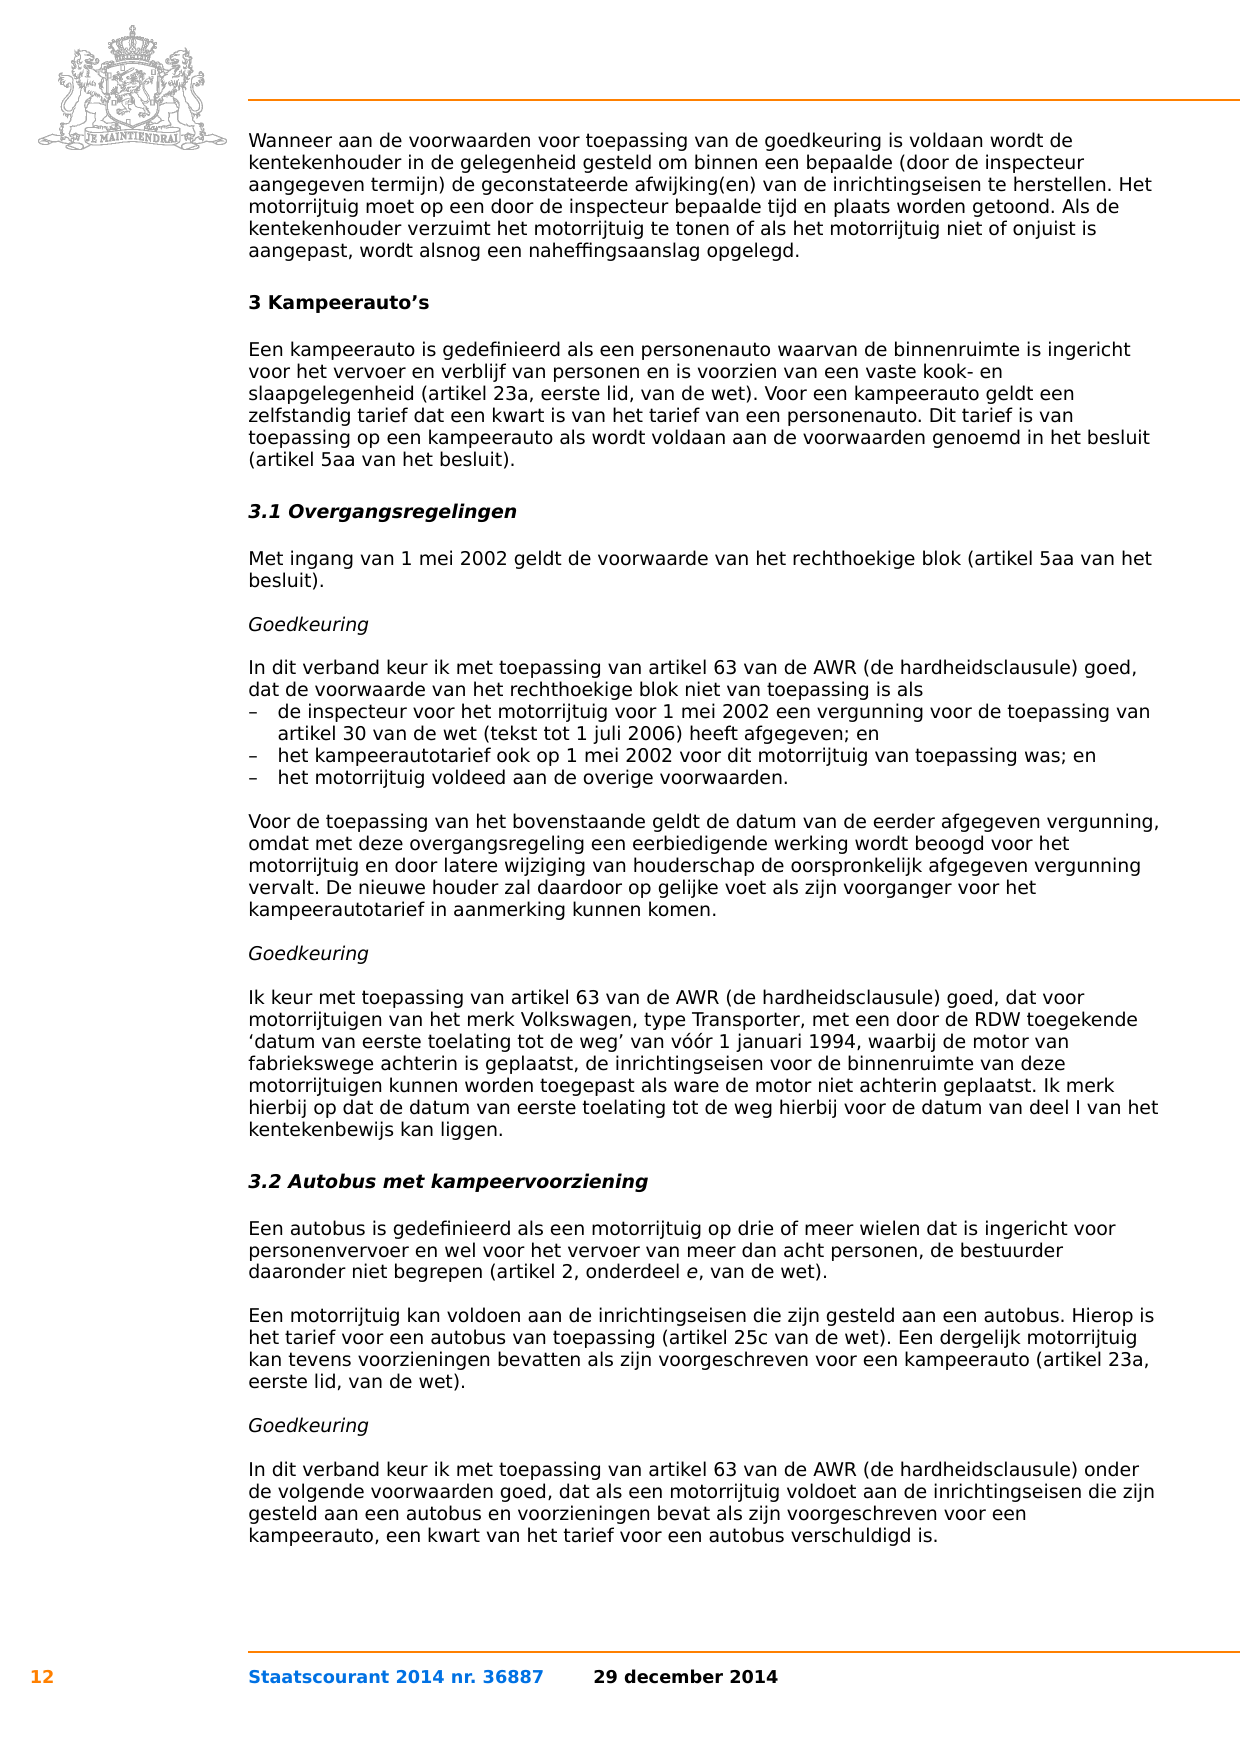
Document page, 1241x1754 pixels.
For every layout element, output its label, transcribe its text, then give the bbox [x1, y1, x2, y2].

text Met ingang van 1 mei 2002 geldt de voorwaarde van het rechthoekige blok (artikel 5aa van het besluit). [248, 548, 1163, 592]
text Voor de toepassing van het bovenstaande geldt de datum van de eerder afgegeven vergunning, omdat met deze overgangsregeling een eerbiedigende werking wordt beoogd voor het motorrijtuig en door latere wijziging van houderschap de oorspronkelijk afgegeven vergunning vervalt. De nieuwe houder zal daardoor op gelijke voet als zijn voorganger voor het kampeerautotarief in aanmerking kunnen komen. [248, 811, 1163, 921]
subtitle Goedkeuring [248, 1415, 1163, 1437]
subtitle 3.2 Autobus met kampeervoorziening [248, 1171, 1163, 1192]
text In dit verband keur ik met toepassing van artikel 63 van de AWR (de hardheidsclausule) onder de volgende voorwaarden goed, dat als een motorrijtuig voldoet aan de inrichtingseisen die zijn gesteld aan een autobus en voorzieningen bevat als zijn voorgeschreven voor een kampeerauto, een kwart van het tarief voor een autobus verschuldigd is. [248, 1459, 1163, 1547]
text Een kampeerauto is gedefinieerd als een personenauto waarvan de binnenruimte is ingericht voor het vervoer en verblijf van personen en is voorzien van een vaste kook- en slaapgelegenheid (artikel 23a, eerste lid, van de wet). Voor een kampeerauto geldt een zelfstandig tarief dat een kwart is van het tarief van een personenauto. Dit tarief is van toepassing op een kampeerauto als wordt voldaan aan de voorwaarden genoemd in het besluit (artikel 5aa van het besluit). [248, 339, 1163, 471]
text Ik keur met toepassing van artikel 63 van de AWR (de hardheidsclausule) goed, dat voor motorrijtuigen van het merk Volkswagen, type Transporter, met een door de RDW toegekende ‘datum van eerste toelating tot de weg’ van vóór 1 januari 1994, waarbij de motor van fabriekswege achterin is geplaatst, de inrichtingseisen voor de binnenruimte van deze motorrijtuigen kunnen worden toegepast als ware de motor niet achterin geplaatst. Ik merk hierbij op dat de datum van eerste toelating tot de weg hierbij voor de datum van deel I van het kentekenbewijs kan liggen. [248, 987, 1163, 1141]
subtitle Goedkeuring [248, 943, 1163, 965]
text In dit verband keur ik met toepassing van artikel 63 van de AWR (de hardheidsclausule) goed, dat de voorwaarde van het rechthoekige blok niet van toepassing is als [248, 657, 1163, 701]
text – de inspecteur voor het motorrijtuig voor 1 mei 2002 een vergunning voor de toepassing van artikel 30 van de wet (tekst tot 1 juli 2006) heeft afgegeven; en [248, 701, 1163, 745]
text Een autobus is gedefinieerd als een motorrijtuig op drie of meer wielen dat is ingericht voor personenvervoer en wel voor het vervoer van meer dan acht personen, de bestuurder daaronder niet begrepen (artikel 2, onderdeel e, van de wet). [248, 1217, 1163, 1283]
text – het kampeerautotarief ook op 1 mei 2002 voor dit motorrijtuig van toepassing was; en [248, 745, 1163, 767]
subtitle Goedkeuring [248, 613, 1163, 635]
picture [38, 25, 227, 150]
text – het motorrijtuig voldeed aan de overige voorwaarden. [248, 767, 1163, 789]
subtitle 3 Kampeerauto’s [248, 292, 1163, 314]
text Een motorrijtuig kan voldoen aan de inrichtingseisen die zijn gesteld aan een autobus. Hierop is het tarief voor een autobus van toepassing (artikel 25c van de wet). Een dergelijk motorrijtuig kan tevens voorzieningen bevatten als zijn voorgeschreven voor een kampeerauto (artikel 23a, eerste lid, van de wet). [248, 1305, 1163, 1393]
text Wanneer aan de voorwaarden voor toepassing van de goedkeuring is voldaan wordt de kentekenhouder in de gelegenheid gesteld om binnen een bepaalde (door de inspecteur aangegeven termijn) de geconstateerde afwijking(en) van de inrichtingseisen te herstellen. Het motorrijtuig moet op een door de inspecteur bepaalde tijd en plaats worden getoond. Als de kentekenhouder verzuimt het motorrijtuig te tonen of als het motorrijtuig niet of onjuist is aangepast, wordt alsnog een naheffingsaanslag opgelegd. [248, 130, 1163, 262]
subtitle 3.1 Overgangsregelingen [248, 501, 1163, 523]
